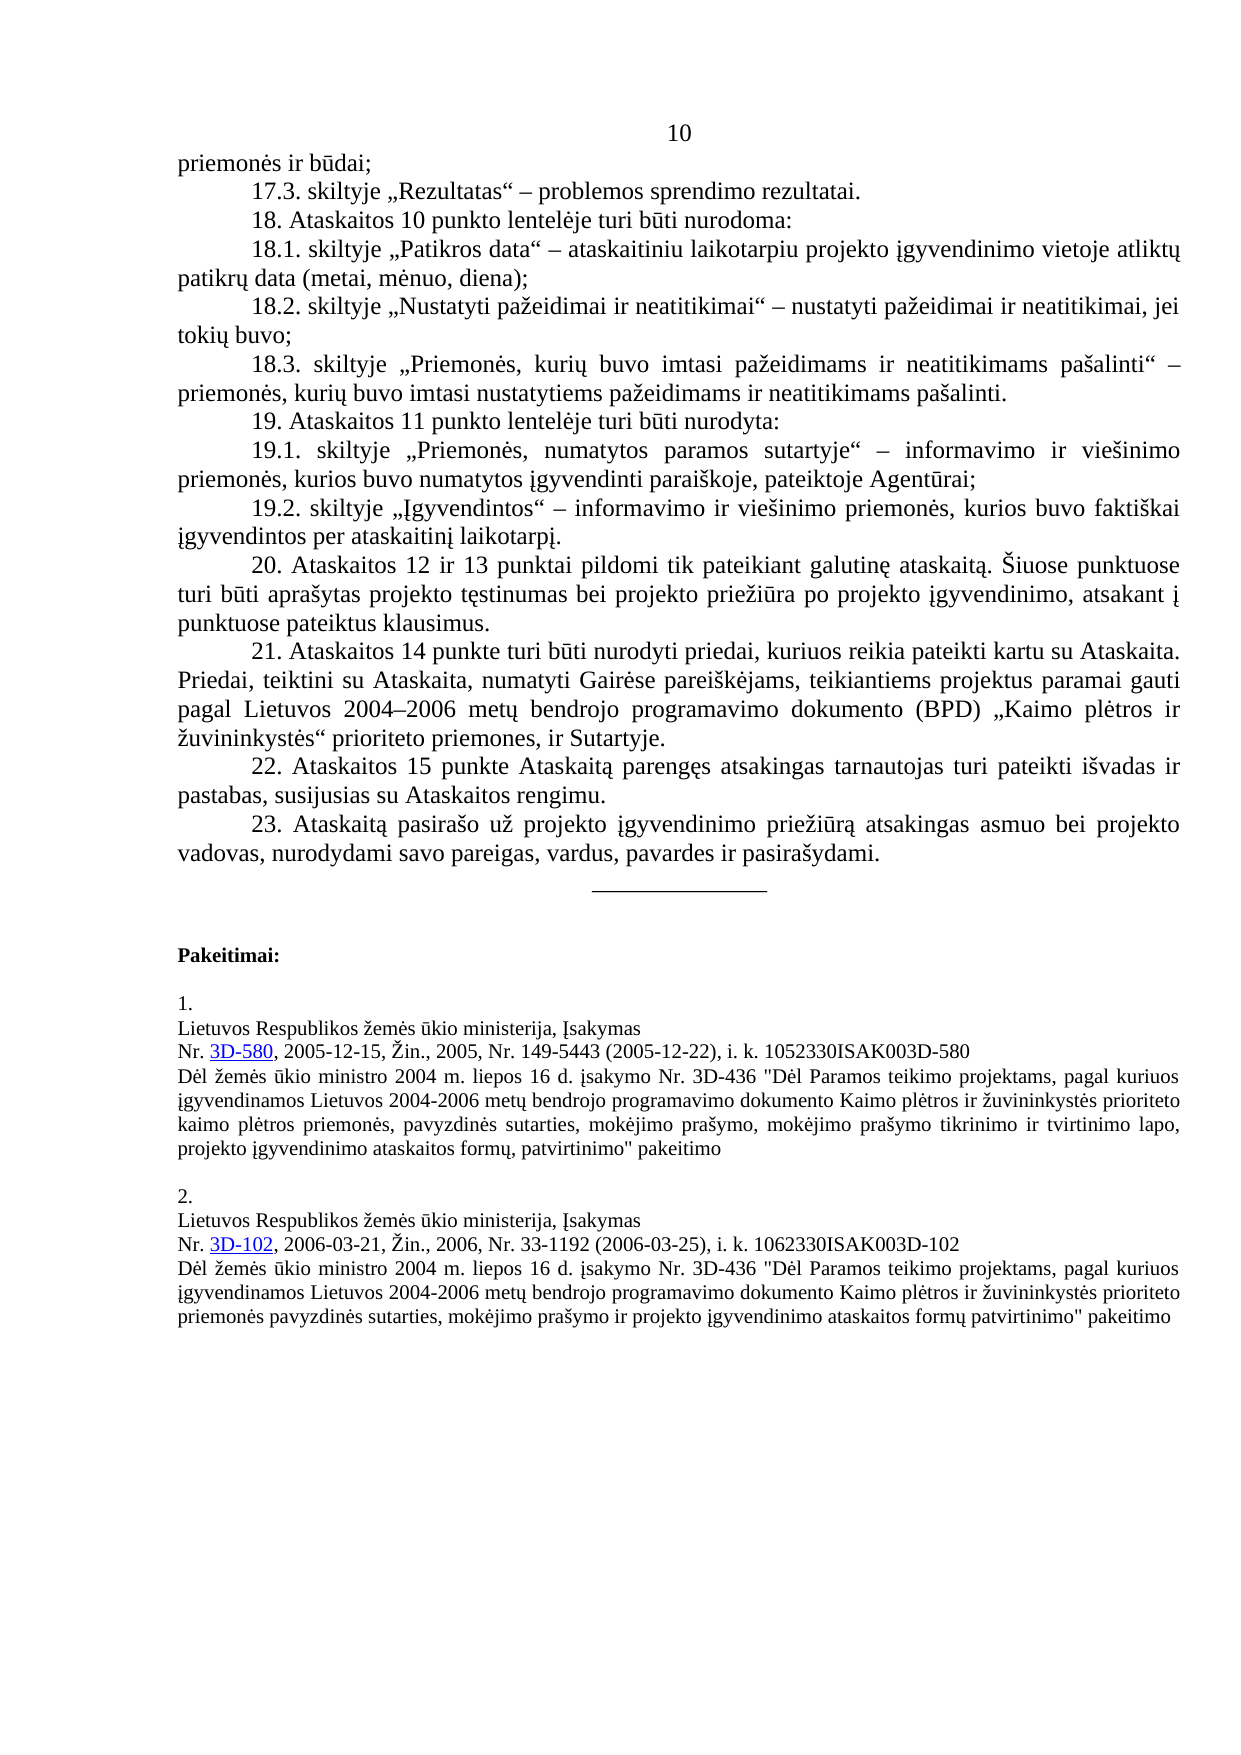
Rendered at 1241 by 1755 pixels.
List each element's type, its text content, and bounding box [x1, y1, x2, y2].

text Dėl žemės ūkio ministro 2004 m. liepos 16 d. įsakymo Nr. 3D-436 "Dėl Paramos teikimo projektams, pagal kuriuos įgyvendinamos Lietuvos 2004-2006 metų bendrojo programavimo dokumento Kaimo plėtros ir žuvininkystės prioriteto priemonės pavyzdinės sutarties, mokėjimo prašymo ir projekto įgyvendinimo ataskaitos formų patvirtinimo" pakeitimo [177, 1256, 1181, 1328]
text Nr. 3D-580, 2005-12-15, Žin., 2005, Nr. 149-5443 (2005-12-22), i. k. 1052330ISAK003D-580 [177, 1039, 1181, 1063]
text 18. Ataskaitos 10 punkto lentelėje turi būti nurodoma: [177, 205, 1181, 234]
text 1. [177, 991, 1181, 1015]
text 20. Ataskaitos 12 ir 13 punktai pildomi tik pateikiant galutinę ataskaitą. Šiuose punktuose turi būti aprašytas projekto tęstinumas bei projekto priežiūra po projekto įgyvendinimo, atsakant į punktuose pateiktus klausimus. [177, 550, 1181, 636]
text 2. [177, 1184, 1181, 1208]
text Lietuvos Respublikos žemės ūkio ministerija, Įsakymas [177, 1015, 1181, 1039]
text Dėl žemės ūkio ministro 2004 m. liepos 16 d. įsakymo Nr. 3D-436 "Dėl Paramos teikimo projektams, pagal kuriuos įgyvendinamos Lietuvos 2004-2006 metų bendrojo programavimo dokumento Kaimo plėtros ir žuvininkystės prioriteto kaimo plėtros priemonės, pavyzdinės sutarties, mokėjimo prašymo, mokėjimo prašymo tikrinimo ir tvirtinimo lapo, projekto įgyvendinimo ataskaitos formų, patvirtinimo" pakeitimo [177, 1063, 1181, 1160]
text 19.2. skiltyje „Įgyvendintos“ – informavimo ir viešinimo priemonės, kurios buvo faktiškai įgyvendintos per ataskaitinį laikotarpį. [177, 493, 1181, 550]
text 18.2. skiltyje „Nustatyti pažeidimai ir neatitikimai“ – nustatyti pažeidimai ir neatitikimai, jei tokių buvo; [177, 291, 1181, 349]
text 23. Ataskaitą pasirašo už projekto įgyvendinimo priežiūrą atsakingas asmuo bei projekto vadovas, nurodydami savo pareigas, vardus, pavardes ir pasirašydami. [177, 809, 1181, 866]
text 18.1. skiltyje „Patikros data“ – ataskaitiniu laikotarpiu projekto įgyvendinimo vietoje atliktų patikrų data (metai, mėnuo, diena); [177, 234, 1181, 291]
text Nr. 3D-102, 2006-03-21, Žin., 2006, Nr. 33-1192 (2006-03-25), i. k. 1062330ISAK003D-102 [177, 1232, 1181, 1256]
text 18.3. skiltyje „Priemonės, kurių buvo imtasi pažeidimams ir neatitikimams pašalinti“ – priemonės, kurių buvo imtasi nustatytiems pažeidimams ir neatitikimams pašalinti. [177, 349, 1181, 406]
text 19.1. skiltyje „Priemonės, numatytos paramos sutartyje“ – informavimo ir viešinimo priemonės, kurios buvo numatytos įgyvendinti paraiškoje, pateiktoje Agentūrai; [177, 435, 1181, 493]
text priemonės ir būdai; [177, 148, 1181, 176]
text ______________ [177, 866, 1181, 895]
text Pakeitimai: [177, 943, 1181, 967]
text Lietuvos Respublikos žemės ūkio ministerija, Įsakymas [177, 1208, 1181, 1232]
text 22. Ataskaitos 15 punkte Ataskaitą parengęs atsakingas tarnautojas turi pateikti išvadas ir pastabas, susijusias su Ataskaitos rengimu. [177, 751, 1181, 809]
text 21. Ataskaitos 14 punkte turi būti nurodyti priedai, kuriuos reikia pateikti kartu su Ataskaita. Priedai, teiktini su Ataskaita, numatyti Gairėse pareiškėjams, teikiantiems projektus paramai gauti pagal Lietuvos 2004–2006 metų bendrojo programavimo dokumento (BPD) „Kaimo plėtros ir žuvininkystės“ prioriteto priemones, ir Sutartyje. [177, 636, 1181, 751]
text 19. Ataskaitos 11 punkto lentelėje turi būti nurodyta: [177, 406, 1181, 435]
text 17.3. skiltyje „Rezultatas“ – problemos sprendimo rezultatai. [177, 176, 1181, 205]
